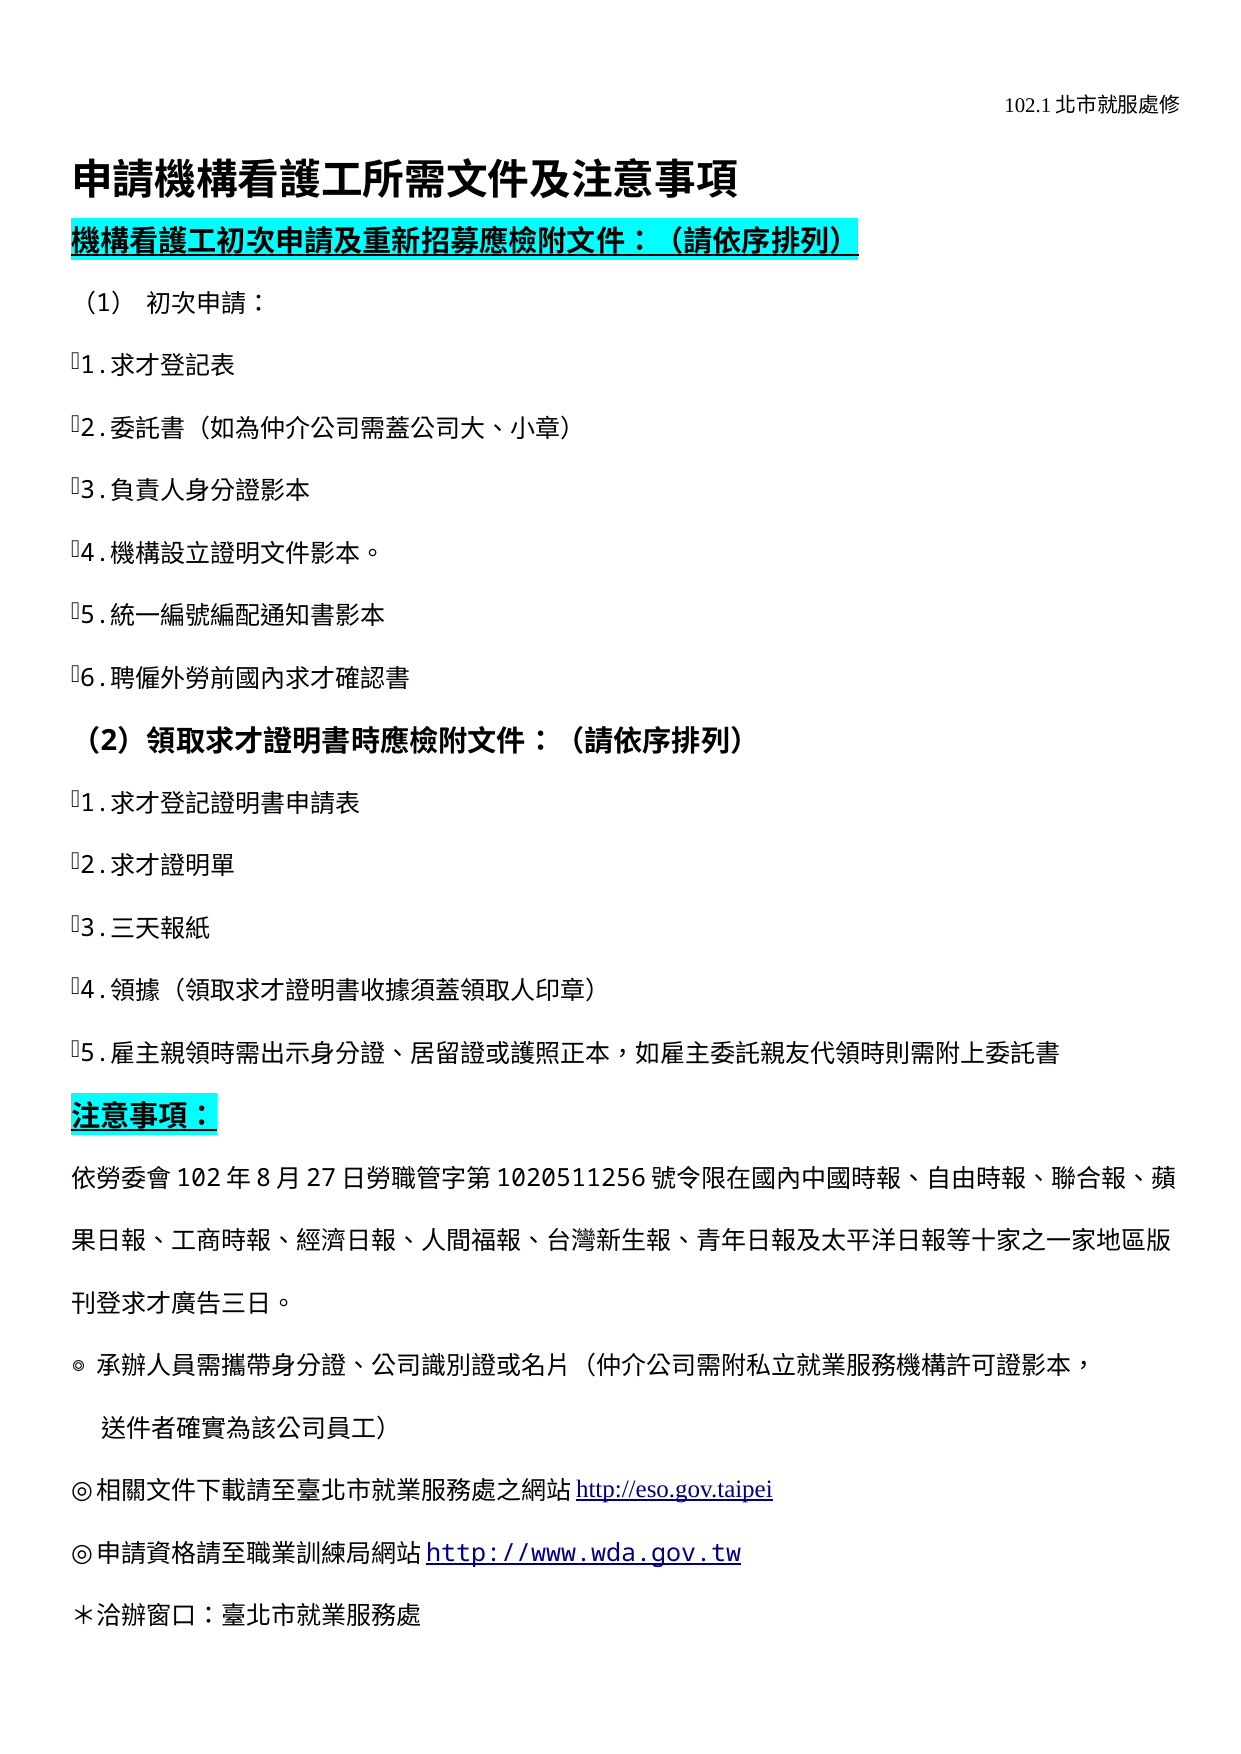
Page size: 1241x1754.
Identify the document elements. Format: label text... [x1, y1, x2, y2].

list 初次申請： [71, 260, 1180, 322]
text 1.求才登記證明書申請表 [71, 760, 1180, 822]
text 3.三天報紙 [71, 885, 1180, 947]
text 2.委託書（如為仲介公司需蓋公司大、小章） [71, 385, 1180, 447]
text 2.求才證明單 [71, 822, 1180, 885]
list 領取求才證明書時應檢附文件：（請依序排列） [71, 697, 1180, 760]
text 依勞委會102年8月27日勞職管字第1020511256號令限在國內中國時報、自由時報、聯合報、蘋果日報、工商時報、經濟日報、人間福報、台灣新生報、青年日報及太平洋日報等十家之一家地區版刊登求才廣告三日。 [71, 1135, 1180, 1322]
list 申請資格請至職業訓練局網站http://www.wda.gov.tw [71, 1510, 1180, 1572]
text 機構看護工初次申請及重新招募應檢附文件：（請依序排列） [71, 197, 1180, 260]
text 5.雇主親領時需出示身分證、居留證或護照正本，如雇主委託親友代領時則需附上委託書 [71, 1010, 1180, 1072]
text 5.統一編號編配通知書影本 [71, 572, 1180, 635]
list 洽辦窗口：臺北市就業服務處 [71, 1572, 1180, 1635]
text 6.聘僱外勞前國內求才確認書 [71, 635, 1180, 697]
list 相關文件下載請至臺北市就業服務處之網站http://eso.gov.taipei [71, 1447, 1180, 1510]
text 申請機構看護工所需文件及注意事項 [71, 135, 1180, 197]
text 注意事項： [71, 1072, 1180, 1135]
text 1.求才登記表 [71, 322, 1180, 385]
text 送件者確實為該公司員工） [71, 1385, 1180, 1447]
text 4.機構設立證明文件影本。 [71, 510, 1180, 572]
list 承辦人員需攜帶身分證、公司識別證或名片（仲介公司需附私立就業服務機構許可證影本， [71, 1322, 1180, 1385]
text 3.負責人身分證影本 [71, 447, 1180, 510]
text 4.領據（領取求才證明書收據須蓋領取人印章） [71, 947, 1180, 1010]
